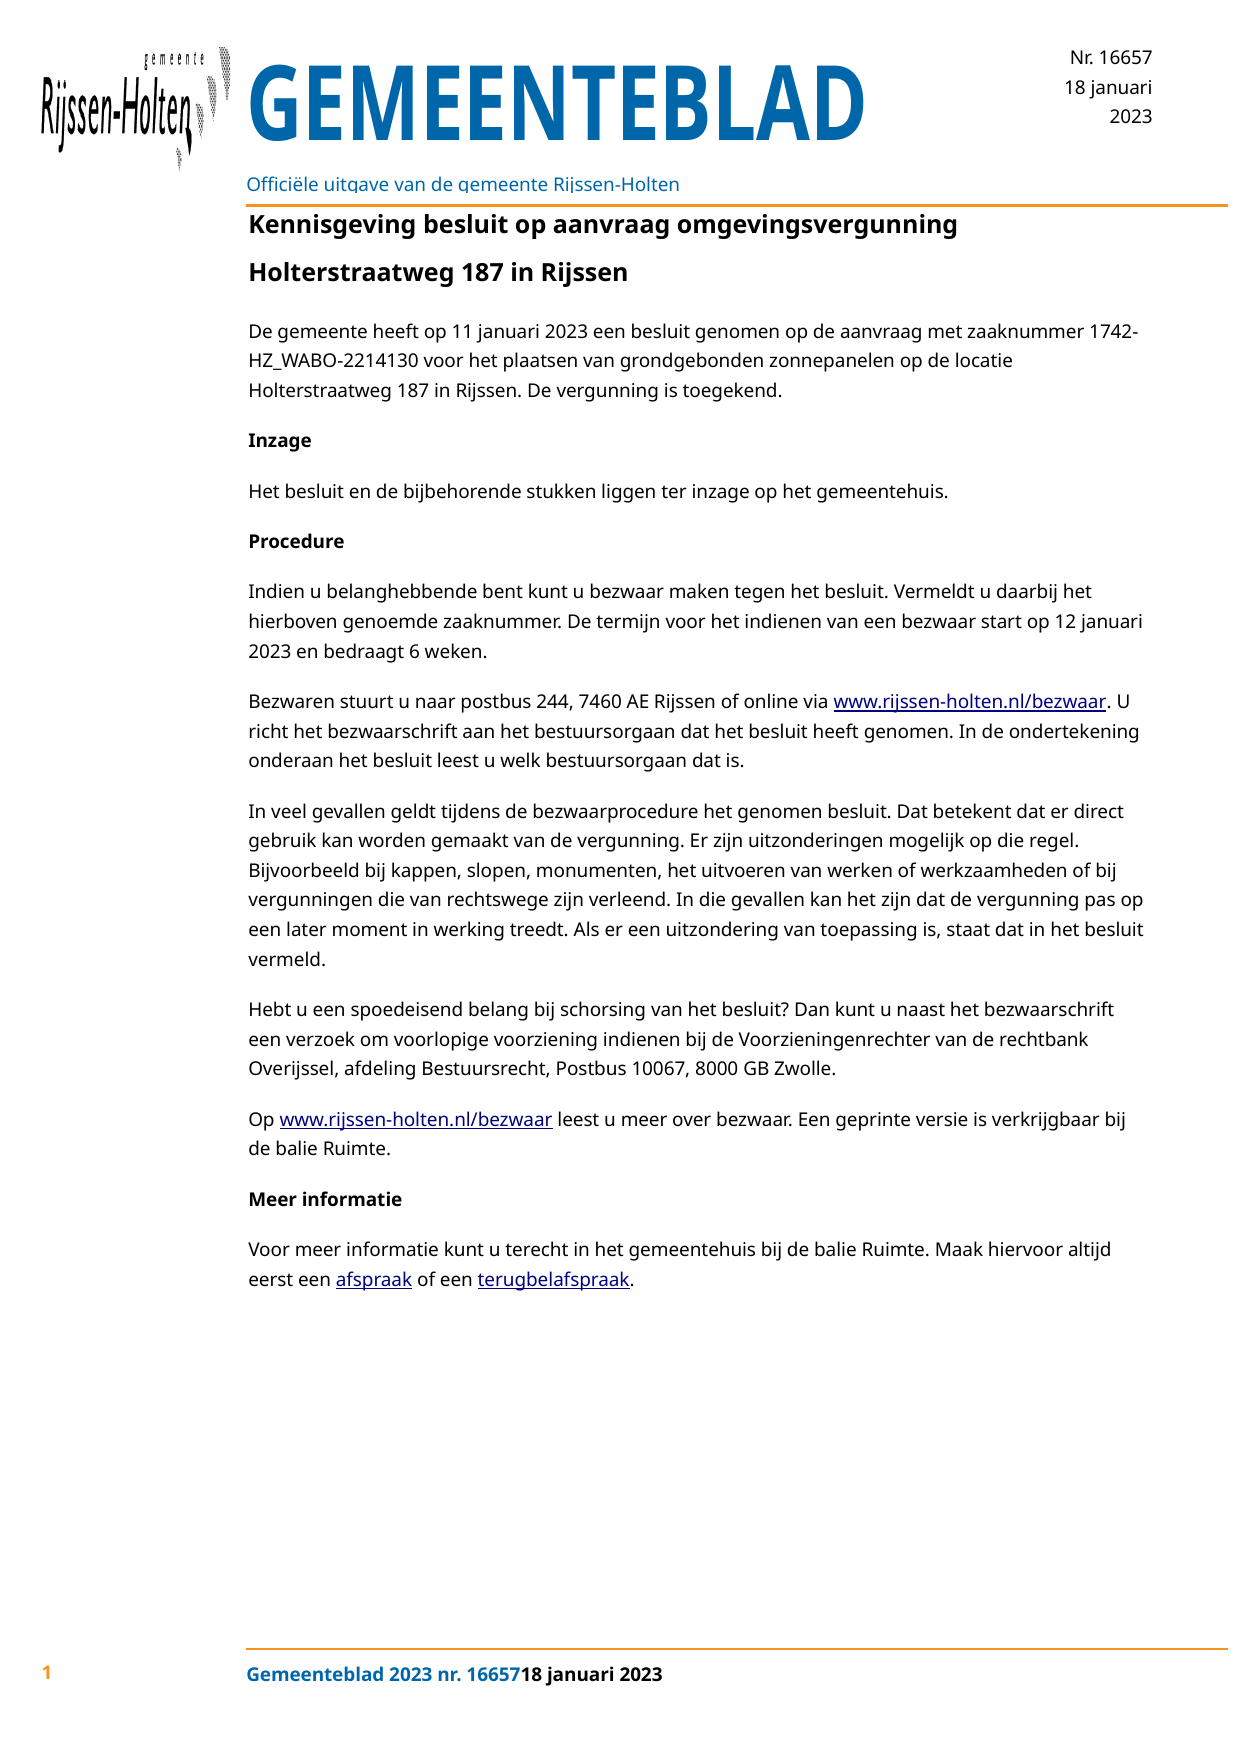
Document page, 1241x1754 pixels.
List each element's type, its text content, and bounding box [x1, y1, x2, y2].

text Indien u belanghebbende bent kunt u bezwaar maken tegen het besluit. Vermeldt u daarbij het hierboven genoemde zaaknummer. De termijn voor het indienen van een bezwaar start op 12 januari 2023 en bedraagt 6 weken. [248, 579, 1152, 664]
text Voor meer informatie kunt u terecht in het gemeentehuis bij de balie Ruimte. Maak hiervoor altijd eerst een afspraak of een terugbelafspraak. [248, 1236, 1152, 1292]
text Bezwaren stuurt u naar postbus 244, 7460 AE Rijssen of online via www.rijssen-holten.nl/bezwaar. U richt het bezwaarschrift aan het bestuursorgaan dat het besluit heeft genomen. In de ondertekening onderaan het besluit leest u welk bestuursorgaan dat is. [248, 688, 1152, 773]
text Meer informatie [248, 1186, 1152, 1212]
picture [41, 47, 231, 172]
text Op www.rijssen-holten.nl/bezwaar leest u meer over bezwaar. Een geprinte versie is verkrijgbaar bij de balie Ruimte. [248, 1106, 1152, 1161]
text Kennisgeving besluit op aanvraag omgevingsvergunning Holterstraatweg 187 in Rijssen [248, 207, 1152, 288]
text Hebt u een spoedeisend belang bij schorsing van het besluit? Dan kunt u naast het bezwaarschrift een verzoek om voorlopige voorziening indienen bij de Voorzieningenrechter van de rechtbank Overijssel, afdeling Bestuursrecht, Postbus 10067, 8000 GB Zwolle. [248, 996, 1152, 1081]
text In veel gevallen geldt tijdens de bezwaarprocedure het genomen besluit. Dat betekent dat er direct gebruik kan worden gemaakt van de vergunning. Er zijn uitzonderingen mogelijk op die regel. Bijvoorbeeld bij kappen, slopen, monumenten, het uitvoeren van werken of werkzaamheden of bij vergunningen die van rechtswege zijn verleend. In die gevallen kan het zijn dat de vergunning pas op een later moment in werking treedt. Als er een uitzondering van toepassing is, staat dat in het besluit vermeld. [248, 798, 1152, 972]
text Het besluit en de bijbehorende stukken liggen ter inzage op het gemeentehuis. [248, 478, 1152, 504]
text Inzage [248, 427, 1152, 453]
text Procedure [248, 528, 1152, 554]
text De gemeente heeft op 11 januari 2023 een besluit genomen op de aanvraag met zaaknummer 1742-HZ_WABO-2214130 voor het plaatsen van grondgebonden zonnepanelen op de locatie Holterstraatweg 187 in Rijssen. De vergunning is toegekend. [248, 318, 1152, 403]
